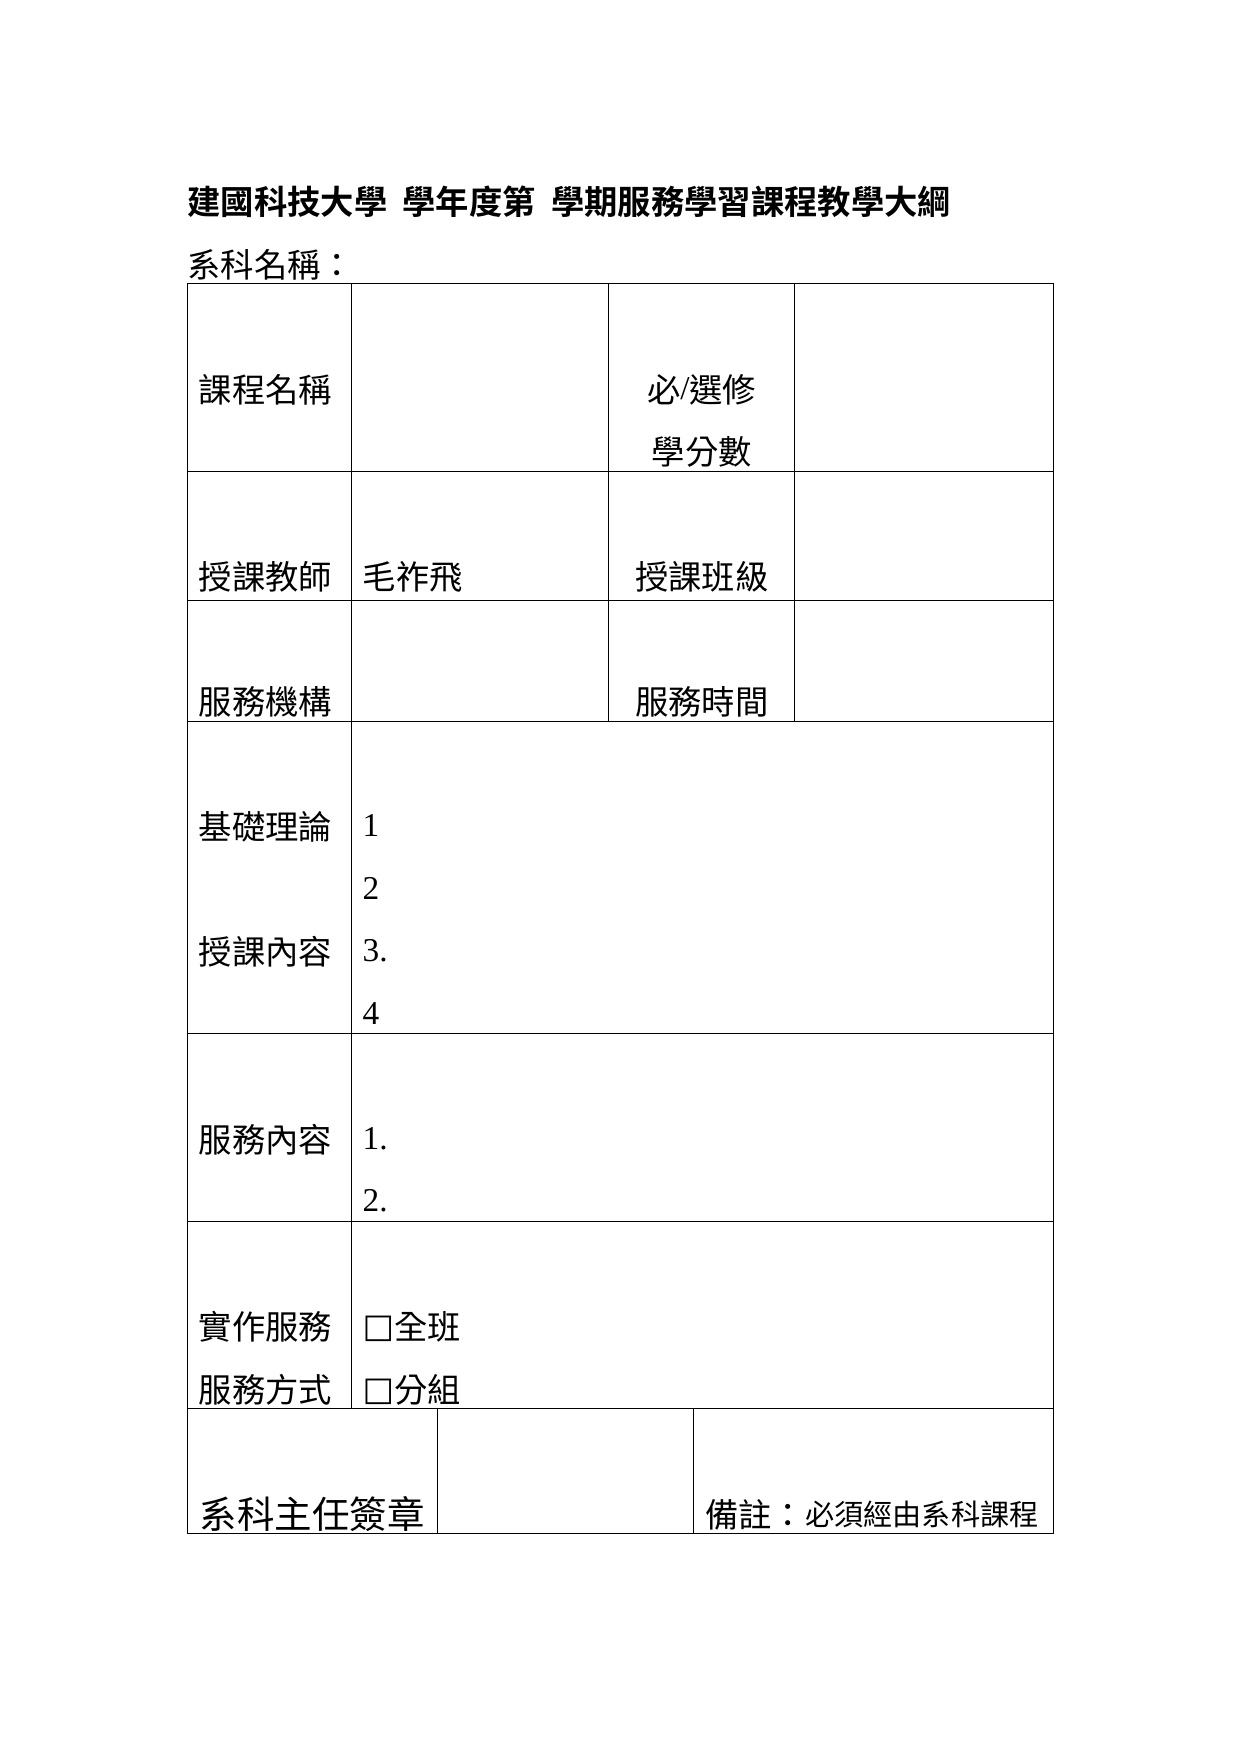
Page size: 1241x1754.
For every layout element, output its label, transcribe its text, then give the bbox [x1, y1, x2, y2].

table_header [795, 284, 1053, 471]
table_cell 毛祚飛 [352, 472, 608, 600]
table_cell □全班 □分組 [352, 1222, 1053, 1408]
table_cell 1. 2. [352, 1034, 1053, 1221]
table_cell [352, 601, 608, 721]
text 建國科技大學 學年度第 學期服務學習課程教學大綱 [187, 158, 1053, 221]
table_cell 系科主任簽章 [188, 1409, 437, 1533]
table_cell 授課教師 [188, 472, 351, 600]
table_cell [795, 472, 1053, 600]
table_cell 實作服務服務方式 [188, 1222, 351, 1408]
table_cell 服務時間 [609, 601, 794, 721]
table_cell 服務機構 [188, 601, 351, 721]
table_cell 基礎理論 授課內容 [188, 722, 351, 1033]
table_cell [438, 1409, 693, 1533]
table_cell 1 2 3. 4 [352, 722, 1053, 1033]
table_cell 服務內容 [188, 1034, 351, 1221]
table_header 必/選修 學分數 [609, 284, 794, 471]
text 系科名稱： [187, 221, 1053, 283]
table_header 課程名稱 [188, 284, 351, 471]
table_cell 備註：必須經由系科課程 [694, 1409, 1053, 1533]
table_cell [795, 601, 1053, 721]
table_cell 授課班級 [609, 472, 794, 600]
table_header [352, 284, 608, 471]
